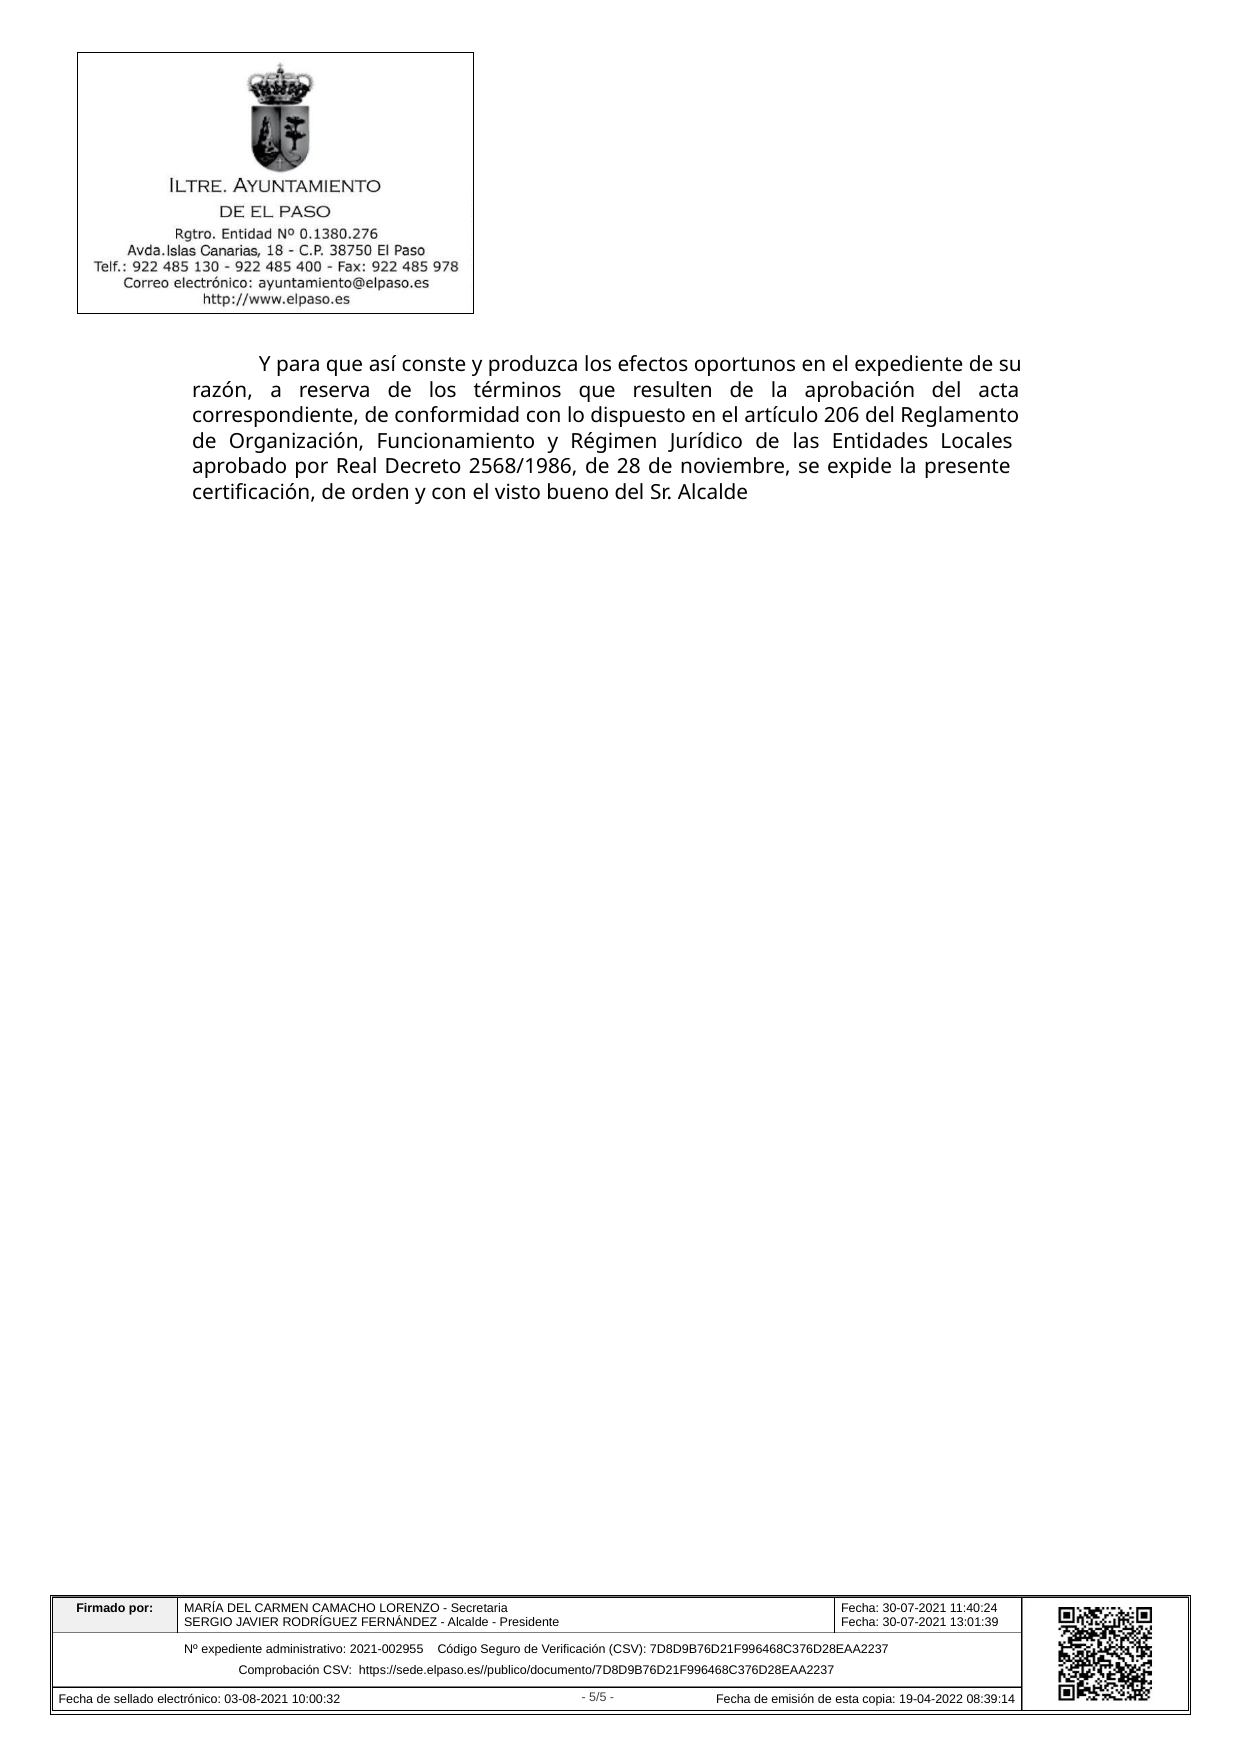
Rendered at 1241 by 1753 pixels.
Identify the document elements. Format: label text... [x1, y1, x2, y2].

text correspondiente, de conformidad con lo dispuesto en el artículo 206 del Reglamento [192, 403, 1074, 428]
text Fecha de sellado electrónico: 03-08-2021 10:00:32 [58, 1692, 365, 1706]
text Y para que así conste y produzca los efectos oportunos en el expediente de su [259, 352, 1074, 377]
text Fecha: 30-07-2021 13:01:39 [841, 1615, 1022, 1629]
picture [78, 53, 473, 313]
text razón, [192, 377, 278, 402]
picture [51, 1596, 1190, 1714]
text Fecha: 30-07-2021 11:40:24 [841, 1601, 1022, 1615]
text a reserva de los términos que resulten de la aprobación del acta [278, 377, 1074, 402]
text - 5/5 - [581, 1691, 633, 1705]
text SERGIO JAVIER RODRÍGUEZ FERNÁNDEZ - Alcalde - Presidente [184, 1615, 586, 1629]
text Nº expediente administrativo: 2021-002955 Código Seguro de Verificación (CSV): 7D8D9B76D21F996468C376D28EAA2237 [184, 1642, 914, 1656]
text certificación, de orden y con el visto bueno del Sr. Alcalde [192, 479, 1074, 504]
text de Organización, Funcionamiento y Régimen Jurídico de las Entidades Locales [192, 428, 1074, 453]
text aprobado por Real Decreto 2568/1986, de 28 de noviembre, se expide la presente [192, 454, 1074, 479]
text MARÍA DEL CARMEN CAMACHO LORENZO - Secretaria [184, 1601, 586, 1615]
text Fecha de emisión de esta copia: 19-04-2022 08:39:14 [716, 1692, 1040, 1706]
text Comprobación CSV: https://sede.elpaso.es//publico/documento/7D8D9B76D21F996468C376D28EAA2237 [238, 1663, 914, 1677]
text Firmado por: [76, 1601, 172, 1615]
